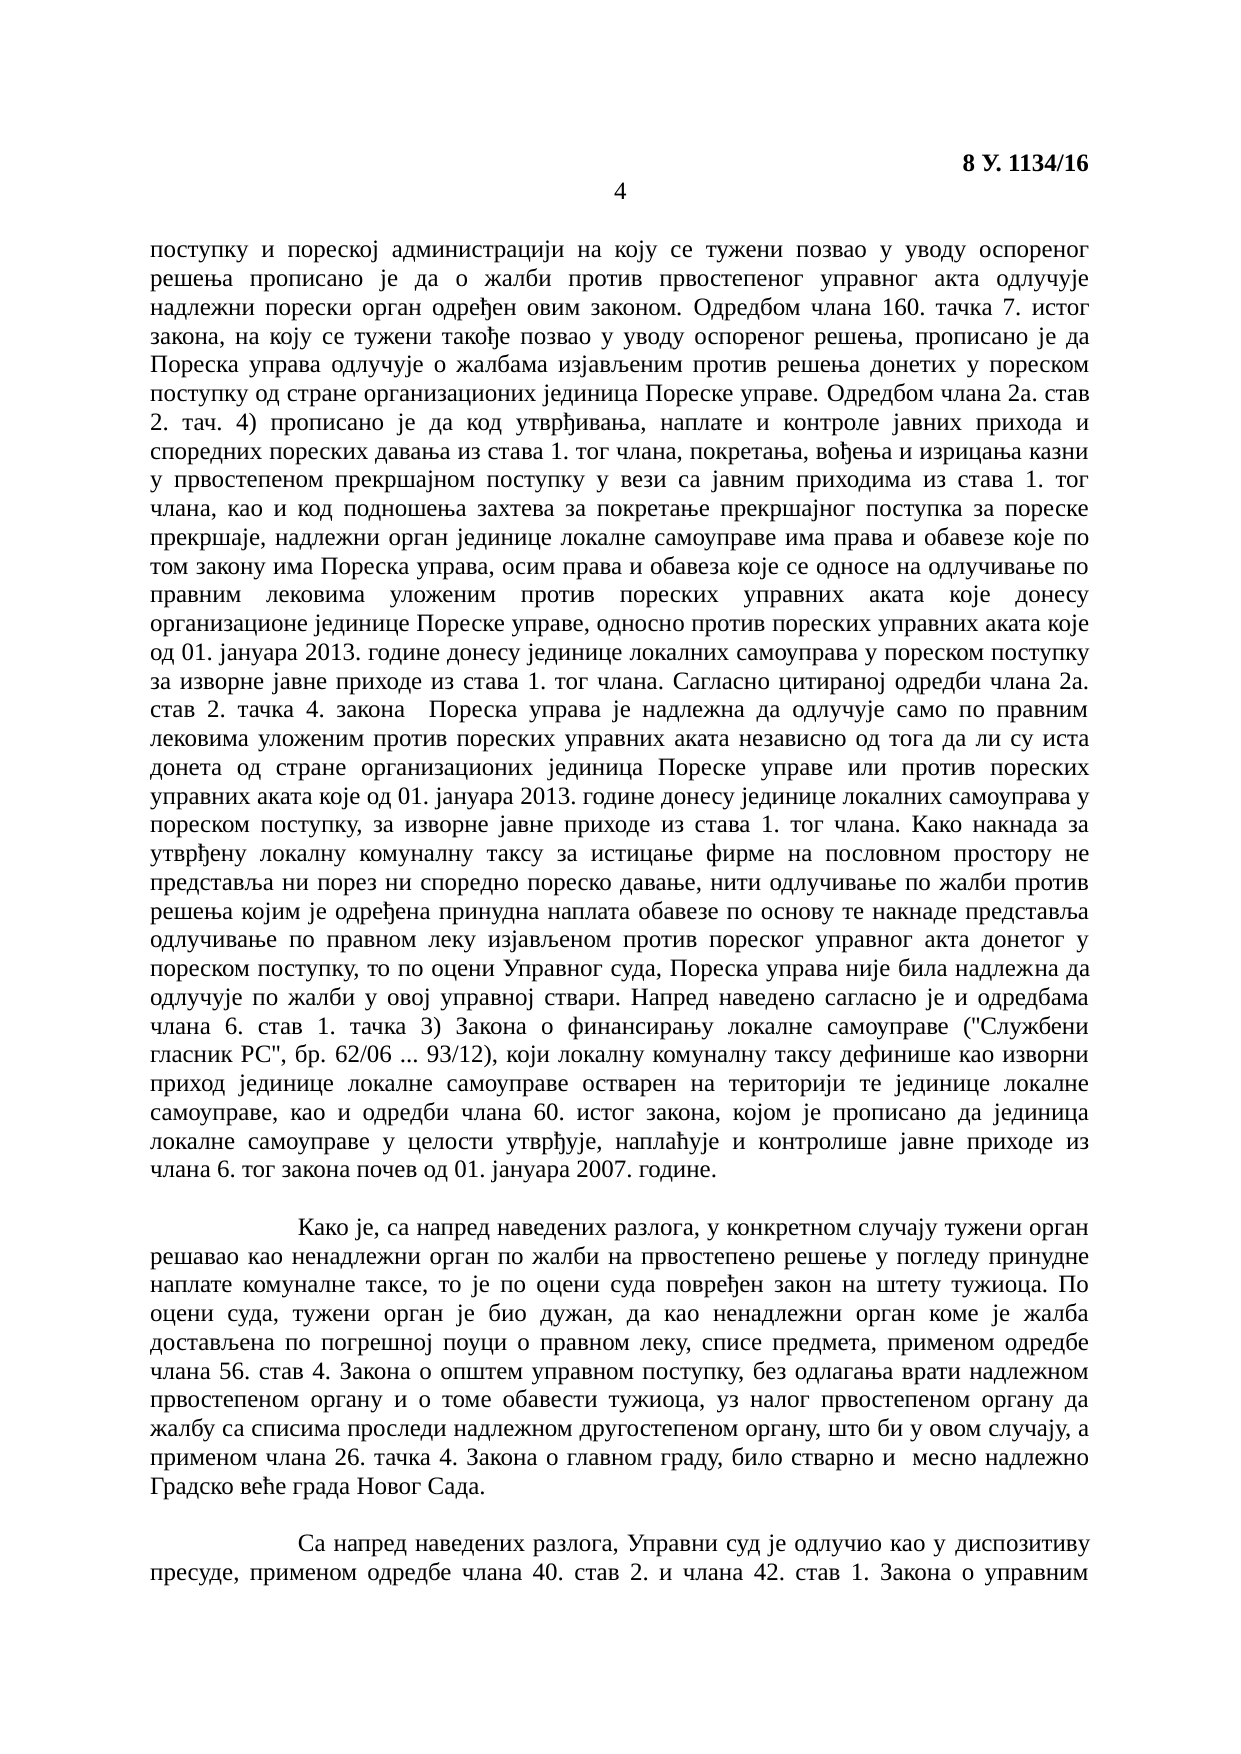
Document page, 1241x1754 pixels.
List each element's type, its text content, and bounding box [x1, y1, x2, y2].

text поступку и пореској администрацији на коју се тужени позвао у уводу оспореног решења прописано је да о жалби против првостепеног управног акта одлучује надлежни порески орган одређен овим законом. Одредбом члана 160. тачка 7. истог закона, на коју се тужени такође позвао у уводу оспореног решења, прописано је да Пореска управа одлучује о жалбама изјављеним против решења донетих у пореском поступку од стране организационих јединица Пореске управе. Одредбом члана 2а. став 2. тач. 4) прописано је да код утврђивања, наплате и контроле јавних прихода и споредних пореских давања из става 1. тог члана, покретања, вођења и изрицања казни у првостепеном прекршајном поступку у вези са јавним приходима из става 1. тог члана, као и код подношења захтева за покретање прекршајног поступка за пореске прекршаје, надлежни орган јединице локалне самоуправе има права и обавезе које по том закону има Пореска управа, осим права и обавеза које се односе на одлучивање по правним лековима уложеним против пореских управних аката које донесу организационе јединице Пореске управе, односно против пореских управних аката које од 01. јануара 2013. године донесу јединице локалних самоуправа у пореском поступку за изворне јавне приходе из става 1. тог члана. Сагласно цитираној одредби члана 2а. став 2. тачка 4. закона Пореска управа је надлежна да одлучује само по правним лековима уложеним против пореских управних аката независно од тога да ли су иста донета од стране организационих јединица Пореске управе или против пореских управних аката које од 01. јануара 2013. године донесу јединице локалних самоуправа у пореском поступку, за изворне јавне приходе из става 1. тог члана. Како накнада за утврђену локалну комуналну таксу за истицање фирме на пословном простору не представља ни порез ни споредно пореско давање, нити одлучивање по жалби против решења којим је одређена принудна наплата обавезе по основу те накнаде представља одлучивање по правном леку изјављеном против пореског управног акта донетог у пореском поступку, то по оцени Управног суда, Пореска управа није била надлежна да одлучује по жалби у овој управној ствари. Напред наведено сагласно је и одредбама члана 6. став 1. тачка 3) Закона о финансирању локалне самоуправе (''Службени гласник РС'', бр. 62/06 ... 93/12), који локалну комуналну таксу дефинише као изворни приход јединице локалне самоуправе остварен на територији те јединице локалне самоуправе, као и одредби члана 60. истог закона, којом је прописано да јединица локалне самоуправе у целости утврђује, наплаћује и контролише јавне приходе из члана 6. тог закона почев од 01. јануара 2007. године. [150, 234, 1090, 1183]
text Са напред наведених разлога, Управни суд је одлучио као у диспозитиву пресуде, применом одредбе члана 40. став 2. и члана 42. став 1. Закона о управним [150, 1528, 1090, 1586]
text Како је, са напред наведених разлога, у конкретном случају тужени орган решавао као ненадлежни орган по жалби на првостепено решење у погледу принудне наплате комуналне таксе, то је по оцени суда повређен закон на штету тужиоца. По оцени суда, тужени орган је био дужан, да као ненадлежни орган коме је жалба достављена по погрешној поуци о правном леку, списе предмета, применом одредбе члана 56. став 4. Закона о општем управном поступку, без одлагања врати надлежном првостепеном органу и о томе обавести тужиоца, уз налог првостепеном органу да жалбу са списима проследи надлежном другостепеном органу, што би у овом случају, а применом члана 26. тачка 4. Закона о главном граду, било стварно и месно надлежно Градско веће града Новог Сада. [150, 1212, 1090, 1499]
